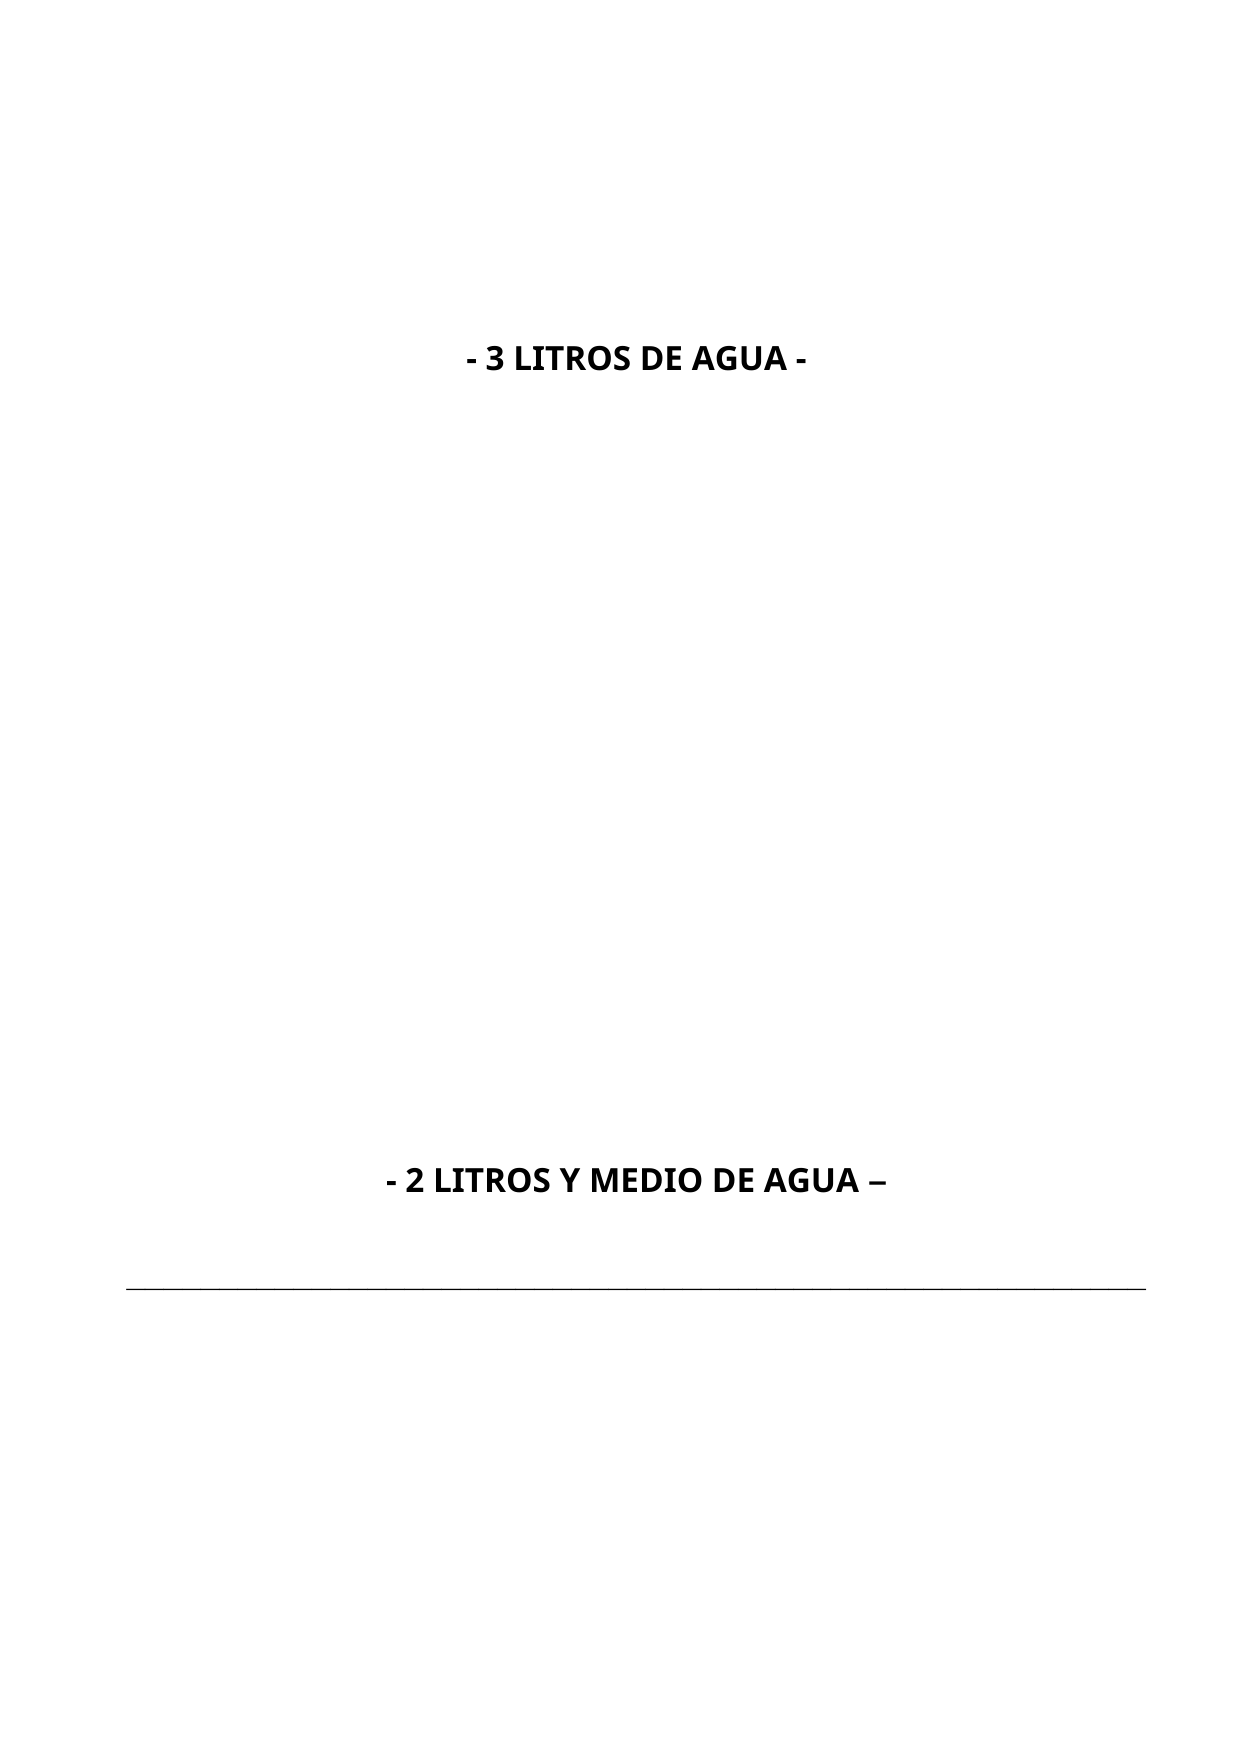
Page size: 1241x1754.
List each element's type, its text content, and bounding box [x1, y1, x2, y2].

text _______________________________________________________ [121, 1254, 1152, 1293]
text - 2 LITROS Y MEDIO DE AGUA – [121, 1157, 1152, 1202]
text - 3 LITROS DE AGUA - [121, 335, 1152, 380]
